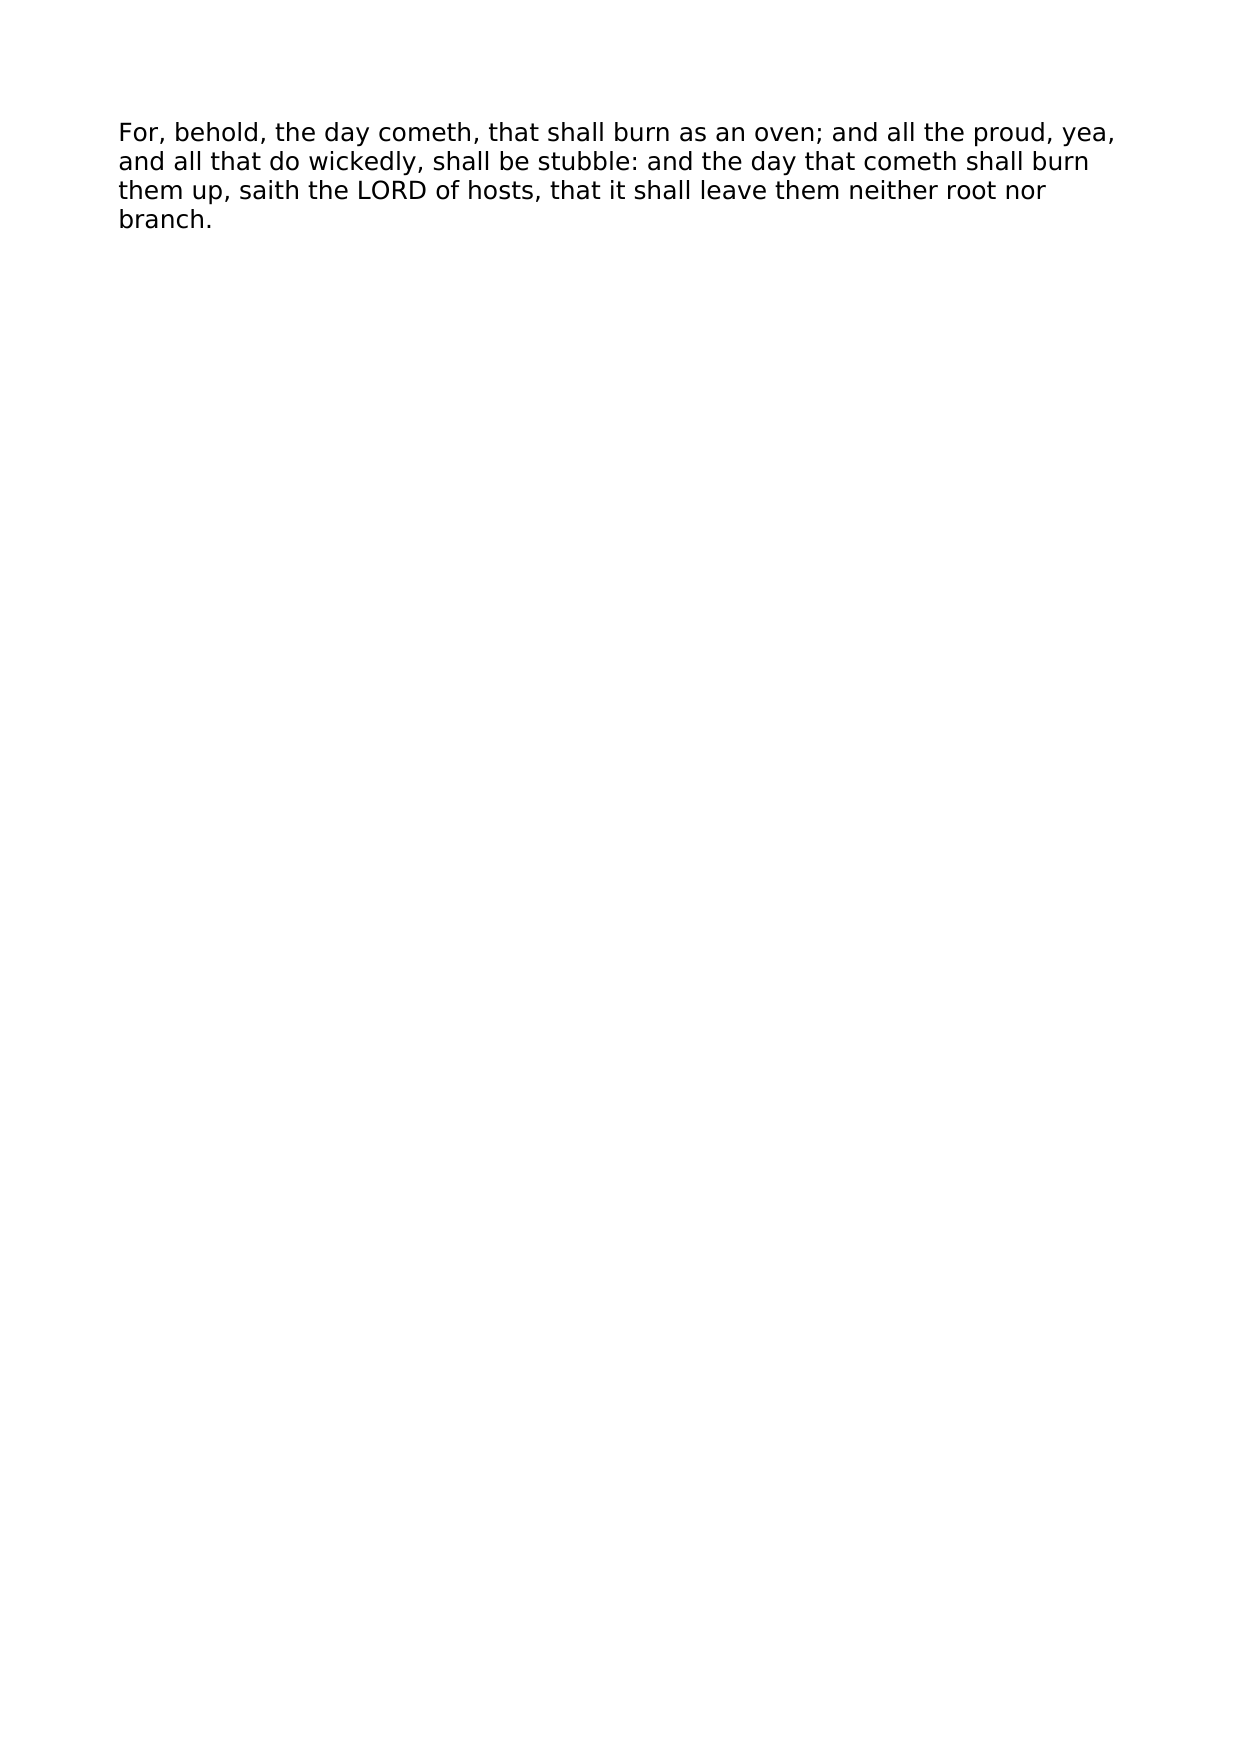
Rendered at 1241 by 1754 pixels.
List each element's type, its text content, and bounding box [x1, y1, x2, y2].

text For, behold, the day cometh, that shall burn as an oven; and all the proud, yea, and all that do wickedly, shall be stubble: and the day that cometh shall burn them up, saith the LORD of hosts, that it shall leave them neither root nor branch. [118, 118, 1122, 235]
